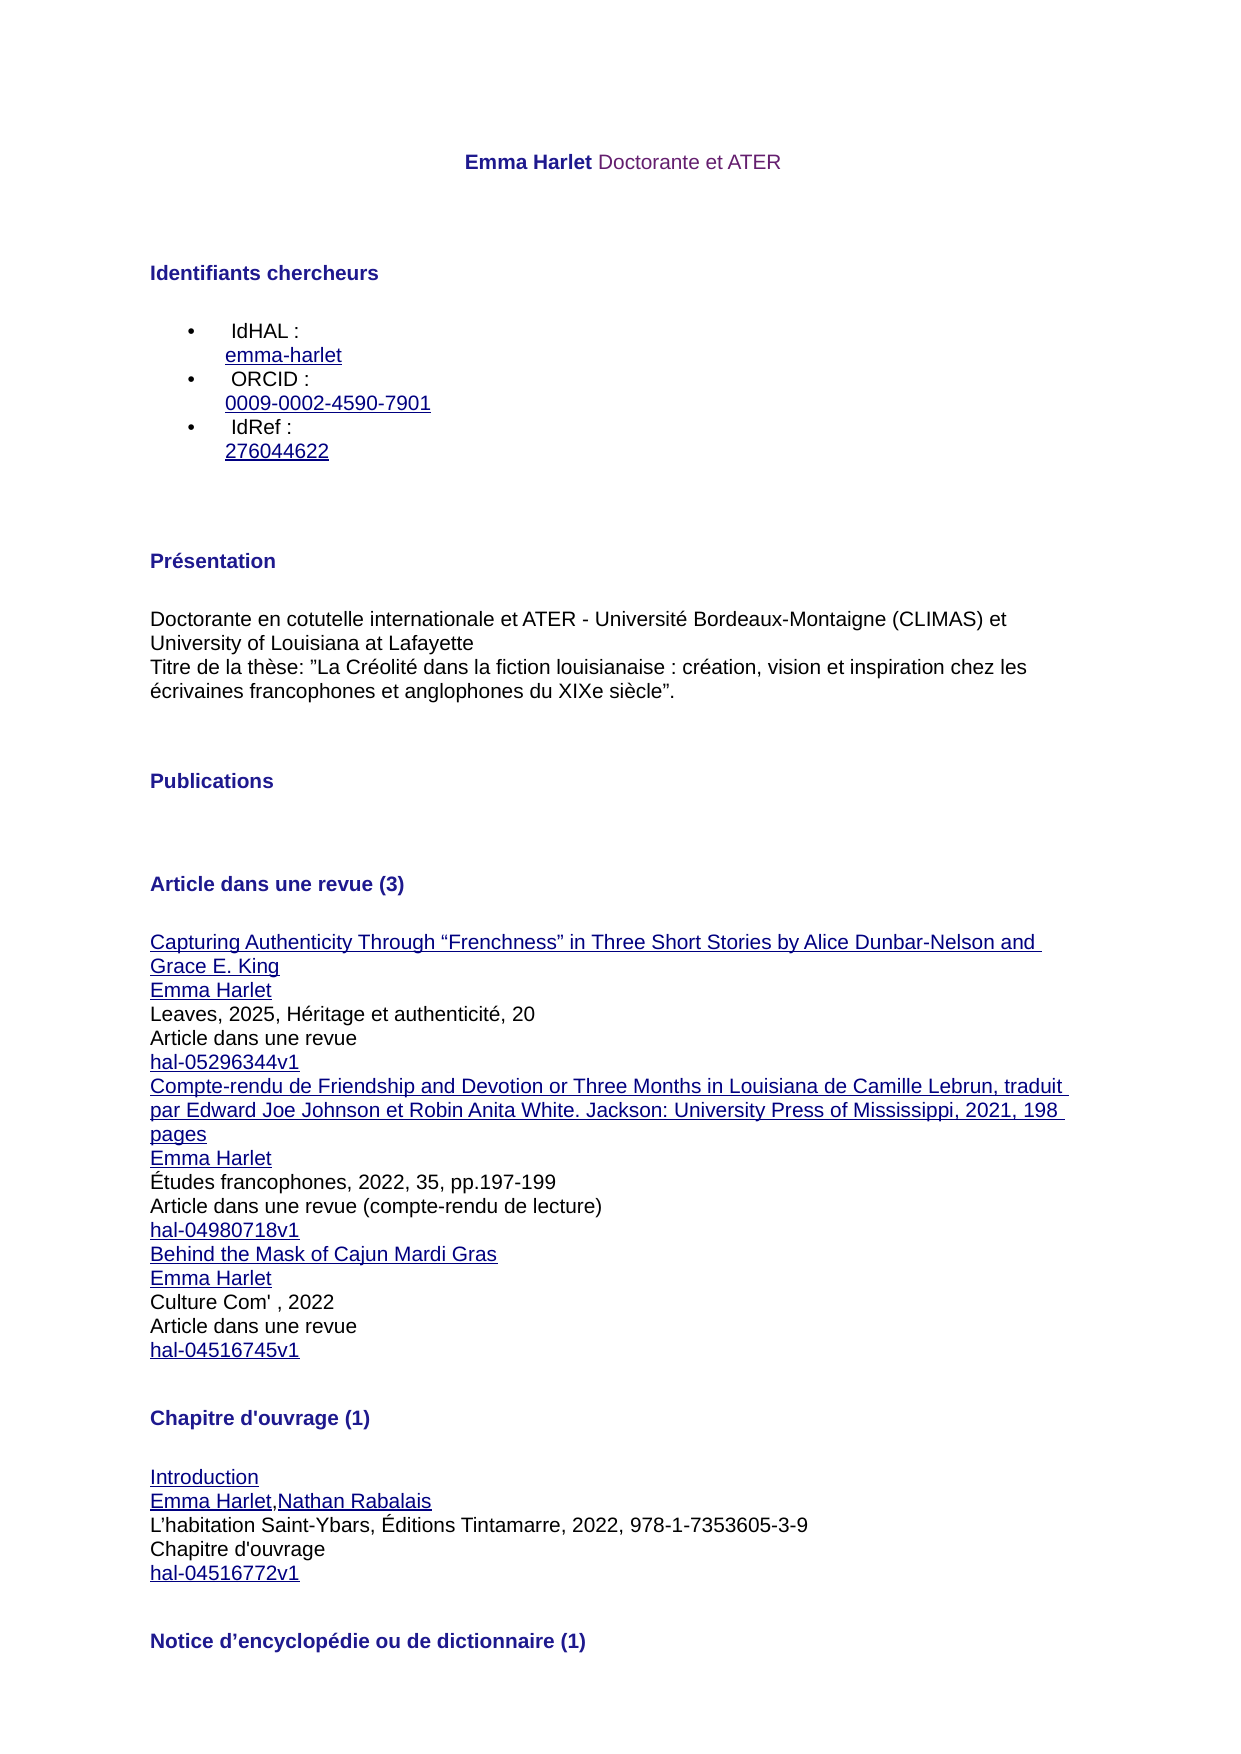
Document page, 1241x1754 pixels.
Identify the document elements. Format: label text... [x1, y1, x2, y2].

list 0009-0002-4590-7901 [187, 391, 1090, 414]
subtitle Article dans une revue (3) [150, 872, 1090, 896]
list emma-harlet [187, 343, 1090, 367]
table_cell Behind the Mask of Cajun Mardi Gras Emma Harlet Culture Com' , 2022 Article dans une revue hal-04516745v1 [150, 1242, 1090, 1361]
subtitle Publications [150, 769, 1090, 793]
text Titre de la thèse: ”La Créolité dans la fiction louisianaise : création, vision et inspiration chez les écrivaines francophones et anglophones du XIXe siècle”. [150, 655, 1090, 703]
text Doctorante en cotutelle internationale et ATER - Université Bordeaux-Montaigne (CLIMAS) et University of Louisiana at Lafayette [150, 607, 1090, 655]
table_cell Compte-rendu de Friendship and Devotion or Three Months in Louisiana de Camille Lebrun, traduit par Edward Joe Johnson et Robin Anita White. Jackson: University Press of Mississippi, 2021, 198 pages Emma Harlet Études francophones, 2022, 35, pp.197-199 Article dans une revue (compte-rendu de lecture) hal-04980718v1 [150, 1074, 1090, 1242]
subtitle Chapitre d'ouvrage (1) [150, 1406, 1090, 1430]
subtitle Notice d’encyclopédie ou de dictionnaire (1) [150, 1629, 1090, 1653]
list ORCID : [187, 367, 1090, 391]
list IdHAL : [187, 319, 1090, 343]
table_header Introduction Emma Harlet,Nathan Rabalais L’habitation Saint-Ybars, Éditions Tintamarre, 2022, 978-1-7353605-3-9 Chapitre d'ouvrage hal-04516772v1 [150, 1465, 1090, 1584]
list 276044622 [187, 438, 1090, 462]
subtitle Identifiants chercheurs [150, 260, 1090, 284]
subtitle Présentation [150, 549, 1090, 573]
list IdRef : [187, 414, 1090, 438]
table_header Capturing Authenticity Through “Frenchness” in Three Short Stories by Alice Dunbar-Nelson and Grace E. King Emma Harlet Leaves, 2025, Héritage et authenticité, 20 Article dans une revue hal-05296344v1 [150, 930, 1090, 1074]
subtitle Emma Harlet Doctorante et ATER [150, 150, 1090, 174]
